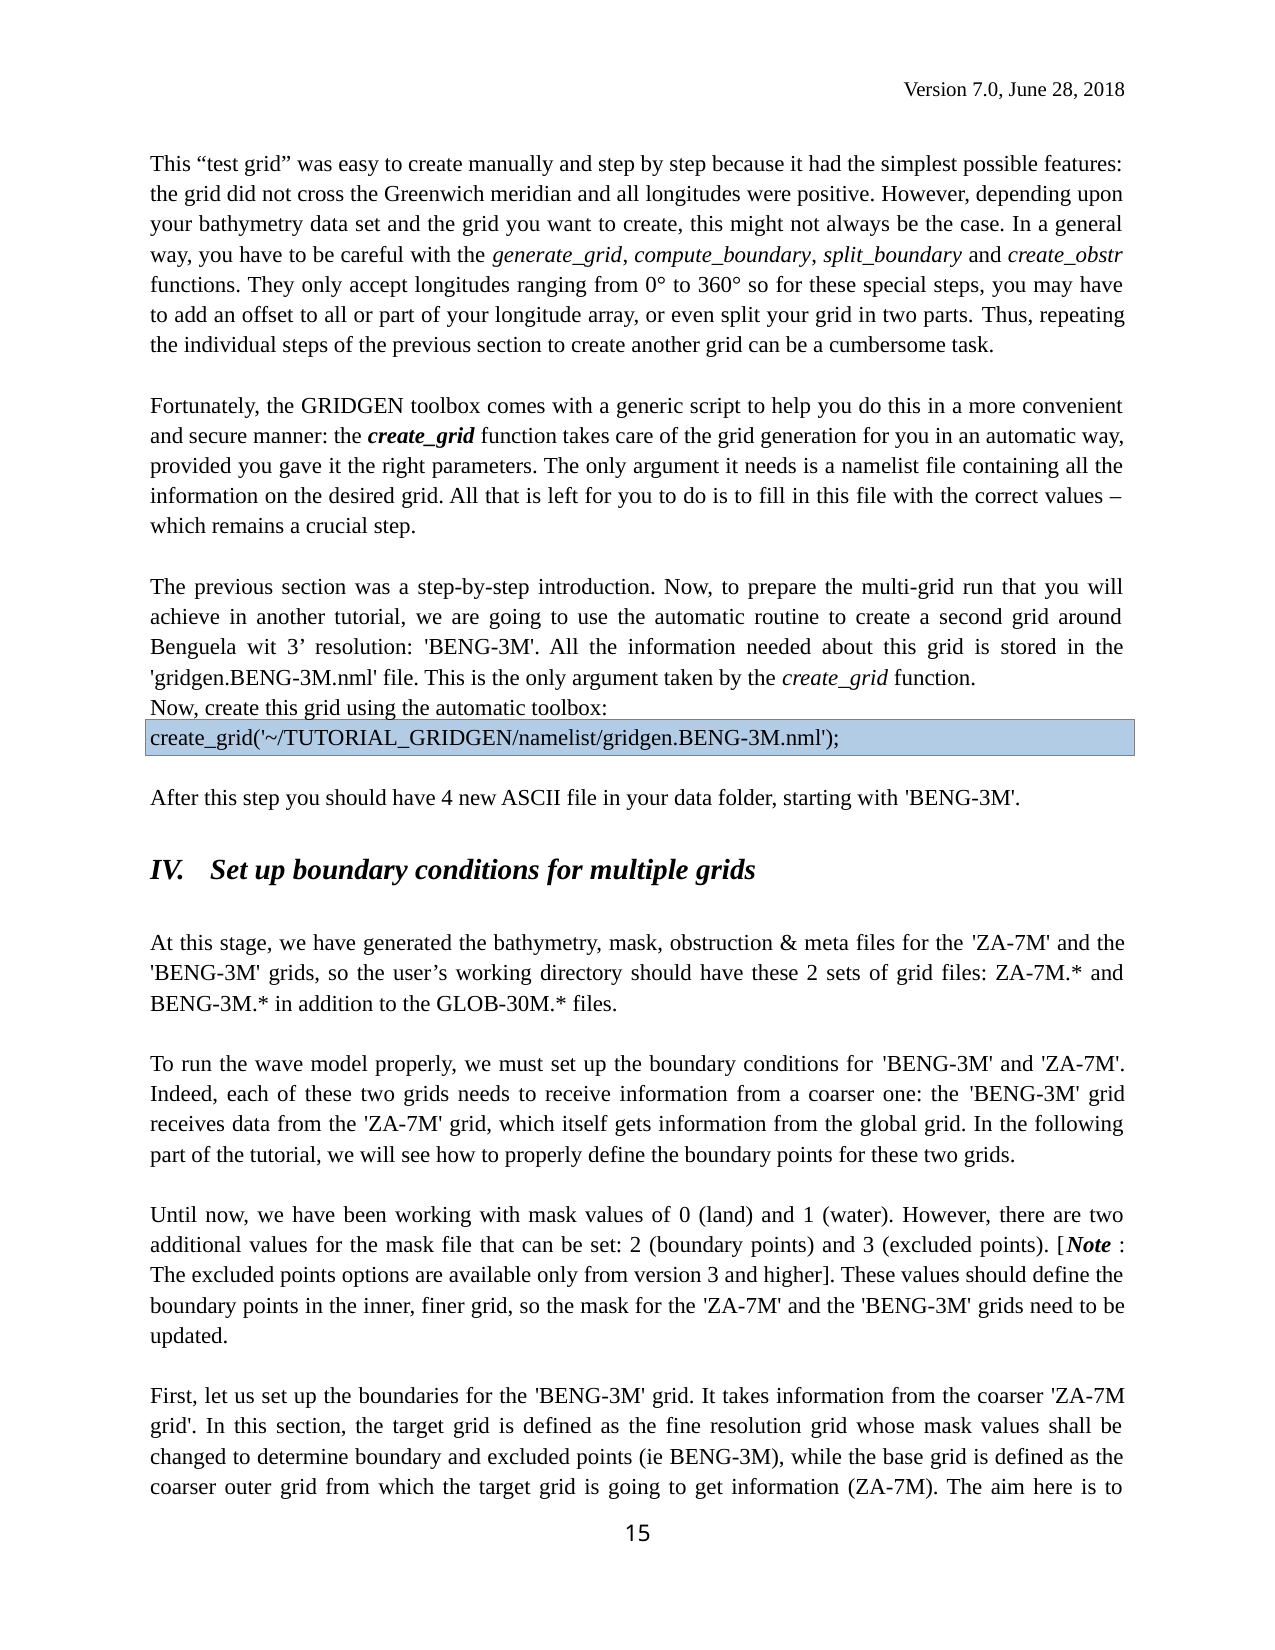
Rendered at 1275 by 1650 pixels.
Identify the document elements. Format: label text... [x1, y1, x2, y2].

text Fortunately, the GRIDGEN toolbox comes with a generic script to help you do this in a more convenient and secure manner: the create_grid function takes care of the grid generation for you in an automatic way, provided you gave it the right parameters. The only argument it needs is a namelist file containing all the information on the desired grid. All that is left for you to do is to fill in this file with the correct values – which remains a crucial step. [150, 392, 1125, 539]
text This “test grid” was easy to create manually and step by step because it had the simplest possible features: the grid did not cross the Greenwich meridian and all longitudes were positive. However, depending upon your bathymetry data set and the grid you want to create, this might not always be the case. In a general way, you have to be careful with the generate_grid, compute_boundary, split_boundary and create_obstr functions. They only accept longitudes ranging from 0° to 360° so for these special steps, you may have to add an offset to all or part of your longitude array, or even split your grid in two parts. Thus, repeating the individual steps of the previous section to create another grid can be a cumbersome task. [150, 150, 1125, 358]
subtitle Set up boundary conditions for multiple grids [150, 852, 1125, 886]
text To run the wave model properly, we must set up the boundary conditions for 'BENG-3M' and 'ZA-7M'. Indeed, each of these two grids needs to receive information from a coarser one: the 'BENG-3M' grid receives data from the 'ZA-7M' grid, which itself gets information from the global grid. In the following part of the tutorial, we will see how to properly define the boundary points for these two grids. [150, 1050, 1125, 1167]
text The previous section was a step-by-step introduction. Now, to prepare the multi-grid run that you will achieve in another tutorial, we are going to use the automatic routine to create a second grid around Benguela wit 3’ resolution: 'BENG-3M'. All the information needed about this grid is stored in the 'gridgen.BENG-3M.nml' file. This is the only argument taken by the create_grid function. [150, 573, 1125, 690]
text At this stage, we have generated the bathymetry, mask, obstruction & meta files for the 'ZA-7M' and the 'BENG-3M' grids, so the user’s working directory should have these 2 sets of grid files: ZA-7M.* and BENG-3M.* in addition to the GLOB-30M.* files. [150, 929, 1125, 1016]
text First, let us set up the boundaries for the 'BENG-3M' grid. It takes information from the coarser 'ZA-7M grid'. In this section, the target grid is defined as the fine resolution grid whose mask values shall be changed to determine boundary and excluded points (ie BENG-3M), while the base grid is defined as the coarser outer grid from which the target grid is going to get information (ZA-7M). The aim here is to [150, 1382, 1125, 1499]
text Until now, we have been working with mask values of 0 (land) and 1 (water). However, there are two additional values for the mask file that can be set: 2 (boundary points) and 3 (excluded points). [Note : The excluded points options are available only from version 3 and higher]. These values should define the boundary points in the inner, finer grid, so the mask for the 'ZA-7M' and the 'BENG-3M' grids need to be updated. [150, 1201, 1125, 1348]
text After this step you should have 4 new ASCII file in your data folder, starting with 'BENG-3M'. [150, 784, 1125, 811]
text Now, create this grid using the automatic toolbox: [150, 694, 1125, 719]
